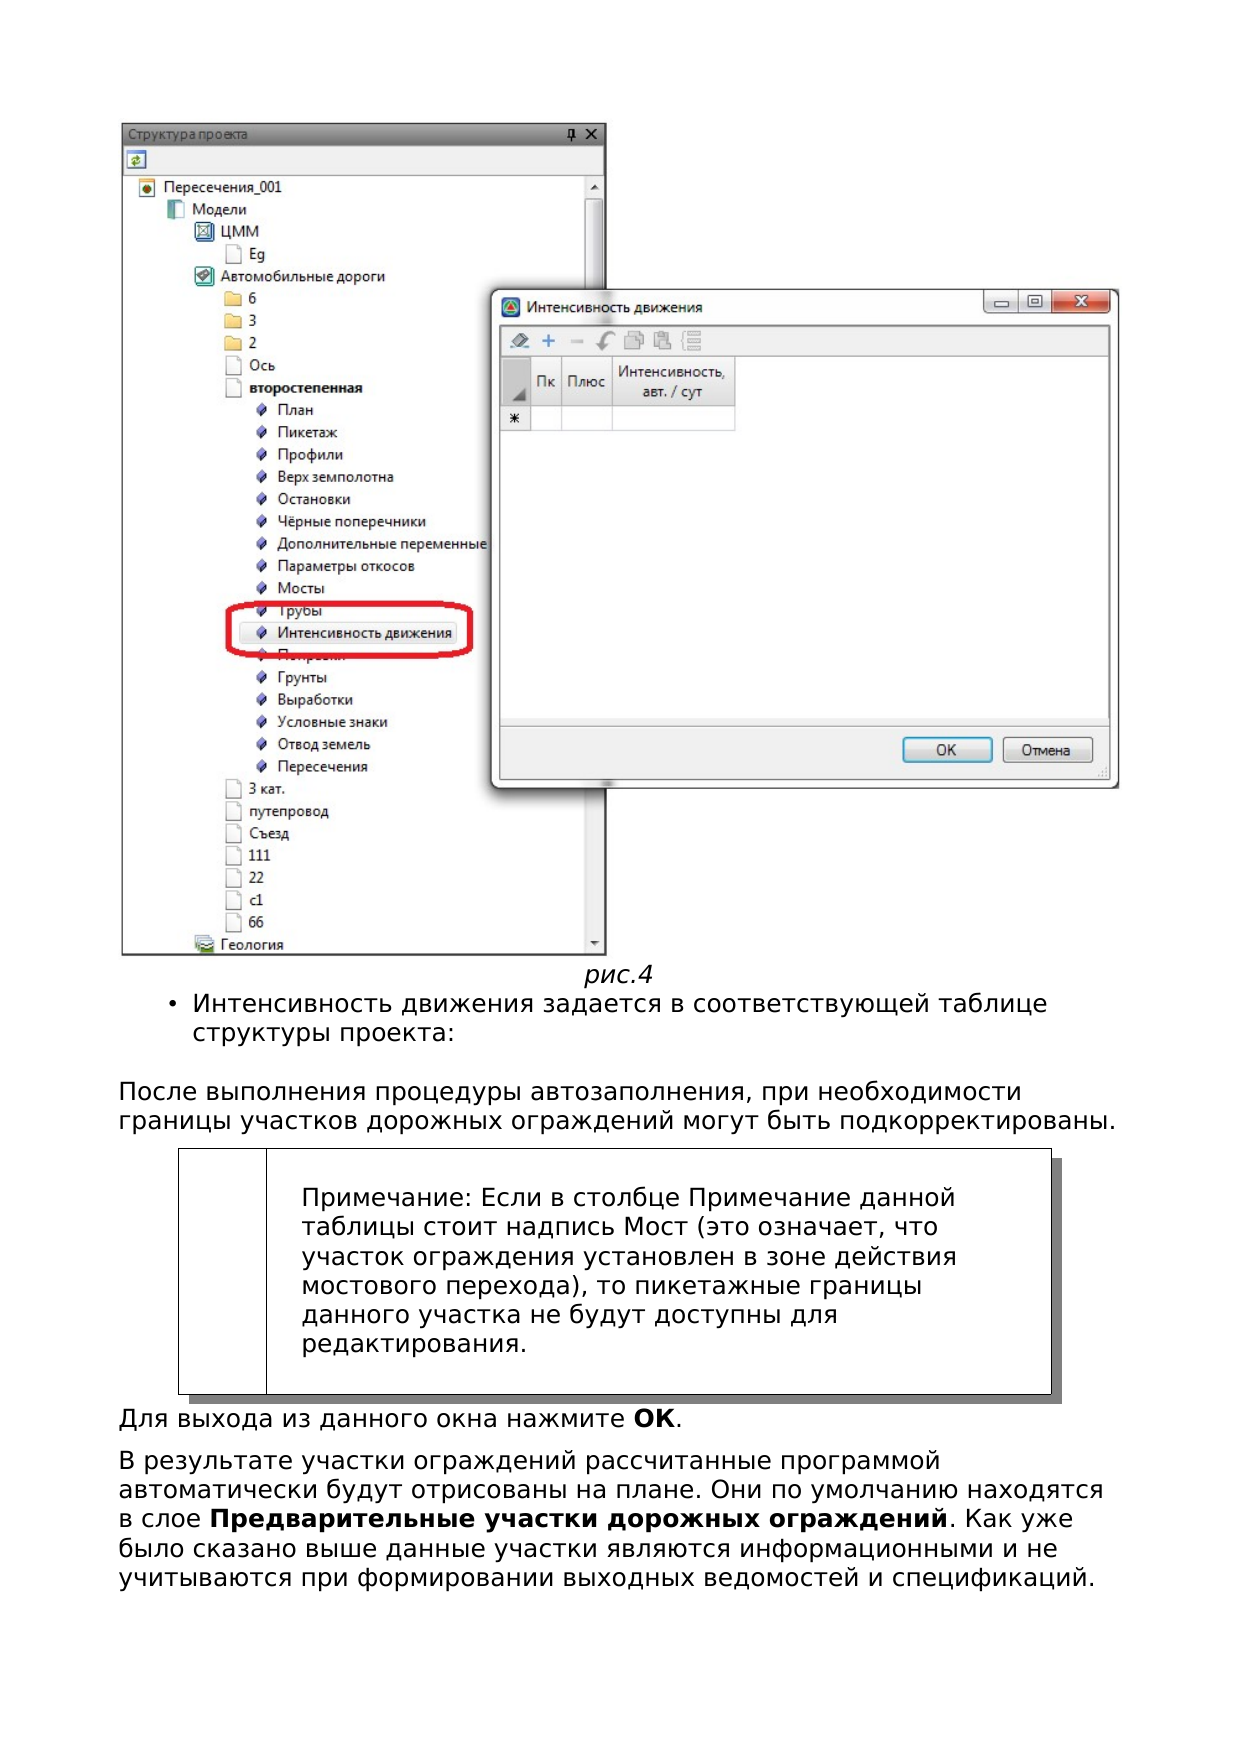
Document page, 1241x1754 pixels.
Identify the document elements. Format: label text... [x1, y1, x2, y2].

table_header [179, 1149, 266, 1394]
list рис.4 [118, 961, 1122, 989]
text Для выхода из данного окна нажмите ОК. [118, 1404, 1122, 1434]
text После выполнения процедуры автозаполнения, при необходимости границы участков дорожных ограждений могут быть подкорректированы. [118, 1077, 1122, 1135]
table_header Примечание: Если в столбце Примечание данной таблицы стоит надпись Мост (это означает, что участок ограждения установлен в зоне действия мостового перехода), то пикетажные границы данного участка не будут доступны для редактирования. [267, 1149, 1051, 1394]
list Интенсивность движения задается в соответствующей таблице структуры проекта: [177, 989, 1122, 1048]
picture [118, 118, 1123, 961]
text В результате участки ограждений рассчитанные программой автоматически будут отрисованы на плане. Они по умолчанию находятся в слое Предварительные участки дорожных ограждений. Как уже было сказано выше данные участки являются информационными и не учитываются при формировании выходных ведомостей и спецификаций. [118, 1446, 1122, 1592]
